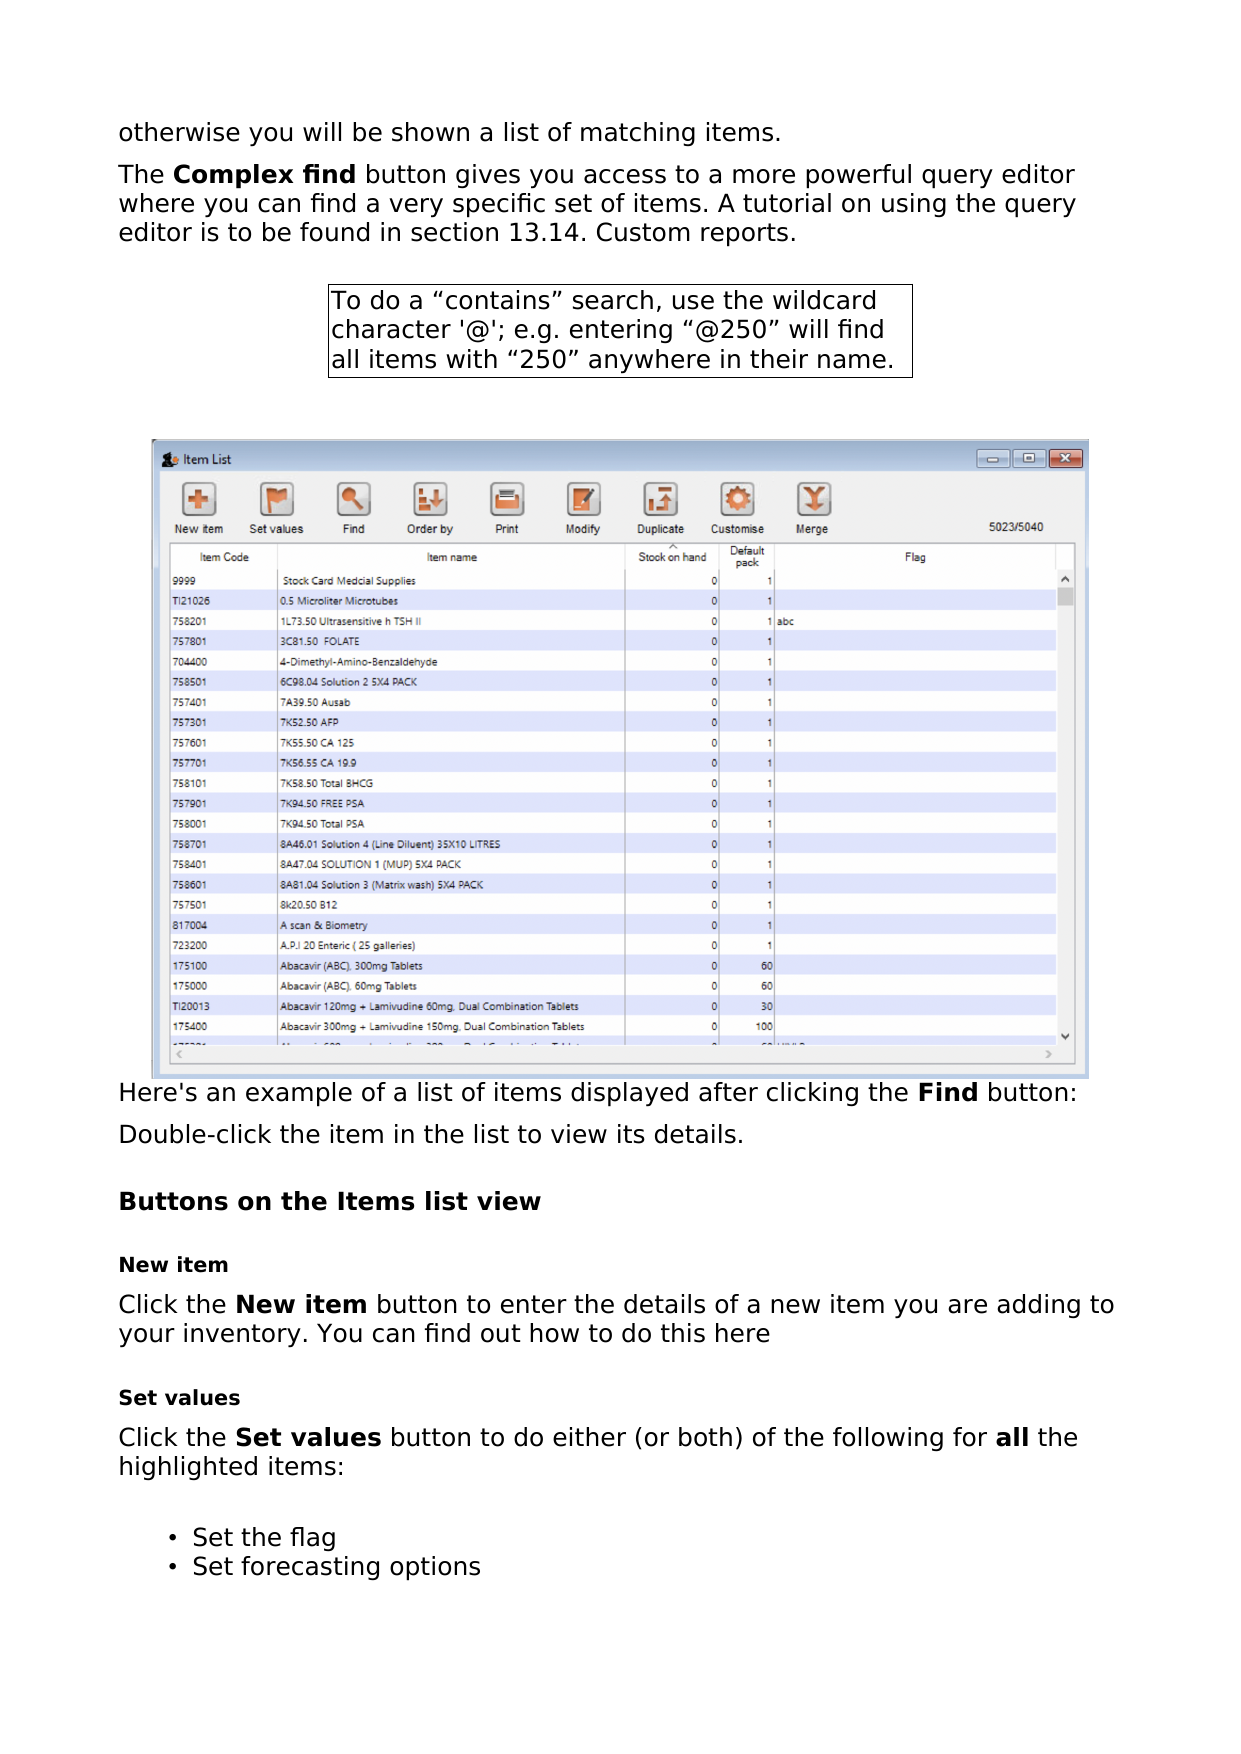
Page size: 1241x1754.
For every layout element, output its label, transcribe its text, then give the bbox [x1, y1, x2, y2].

table_header To do a “contains” search, use the wildcard character '@'; e.g. entering “@250” will find all items with “250” anywhere in their name. [329, 285, 912, 377]
text Here's an example of a list of items displayed after clicking the Find button: [118, 439, 1122, 1108]
list Set the flag [177, 1523, 1122, 1552]
subtitle New item [118, 1253, 1122, 1278]
text Click the Set values button to do either (or both) of the following for all the highlighted items: [118, 1423, 1122, 1481]
picture [151, 439, 1089, 1079]
subtitle Set values [118, 1386, 1122, 1410]
text The Complex find button gives you access to a more powerful query editor where you can find a very specific set of items. A tutorial on using the query editor is to be found in section 13.14. Custom reports. [118, 160, 1122, 247]
list Set forecasting options [177, 1552, 1122, 1582]
text otherwise you will be shown a list of matching items. [118, 118, 1122, 147]
subtitle Buttons on the Items list view [118, 1187, 1122, 1216]
text Double-click the item in the list to view its details. [118, 1120, 1122, 1149]
text Click the New item button to enter the details of a new item you are adding to your inventory. You can find out how to do this here [118, 1290, 1122, 1349]
